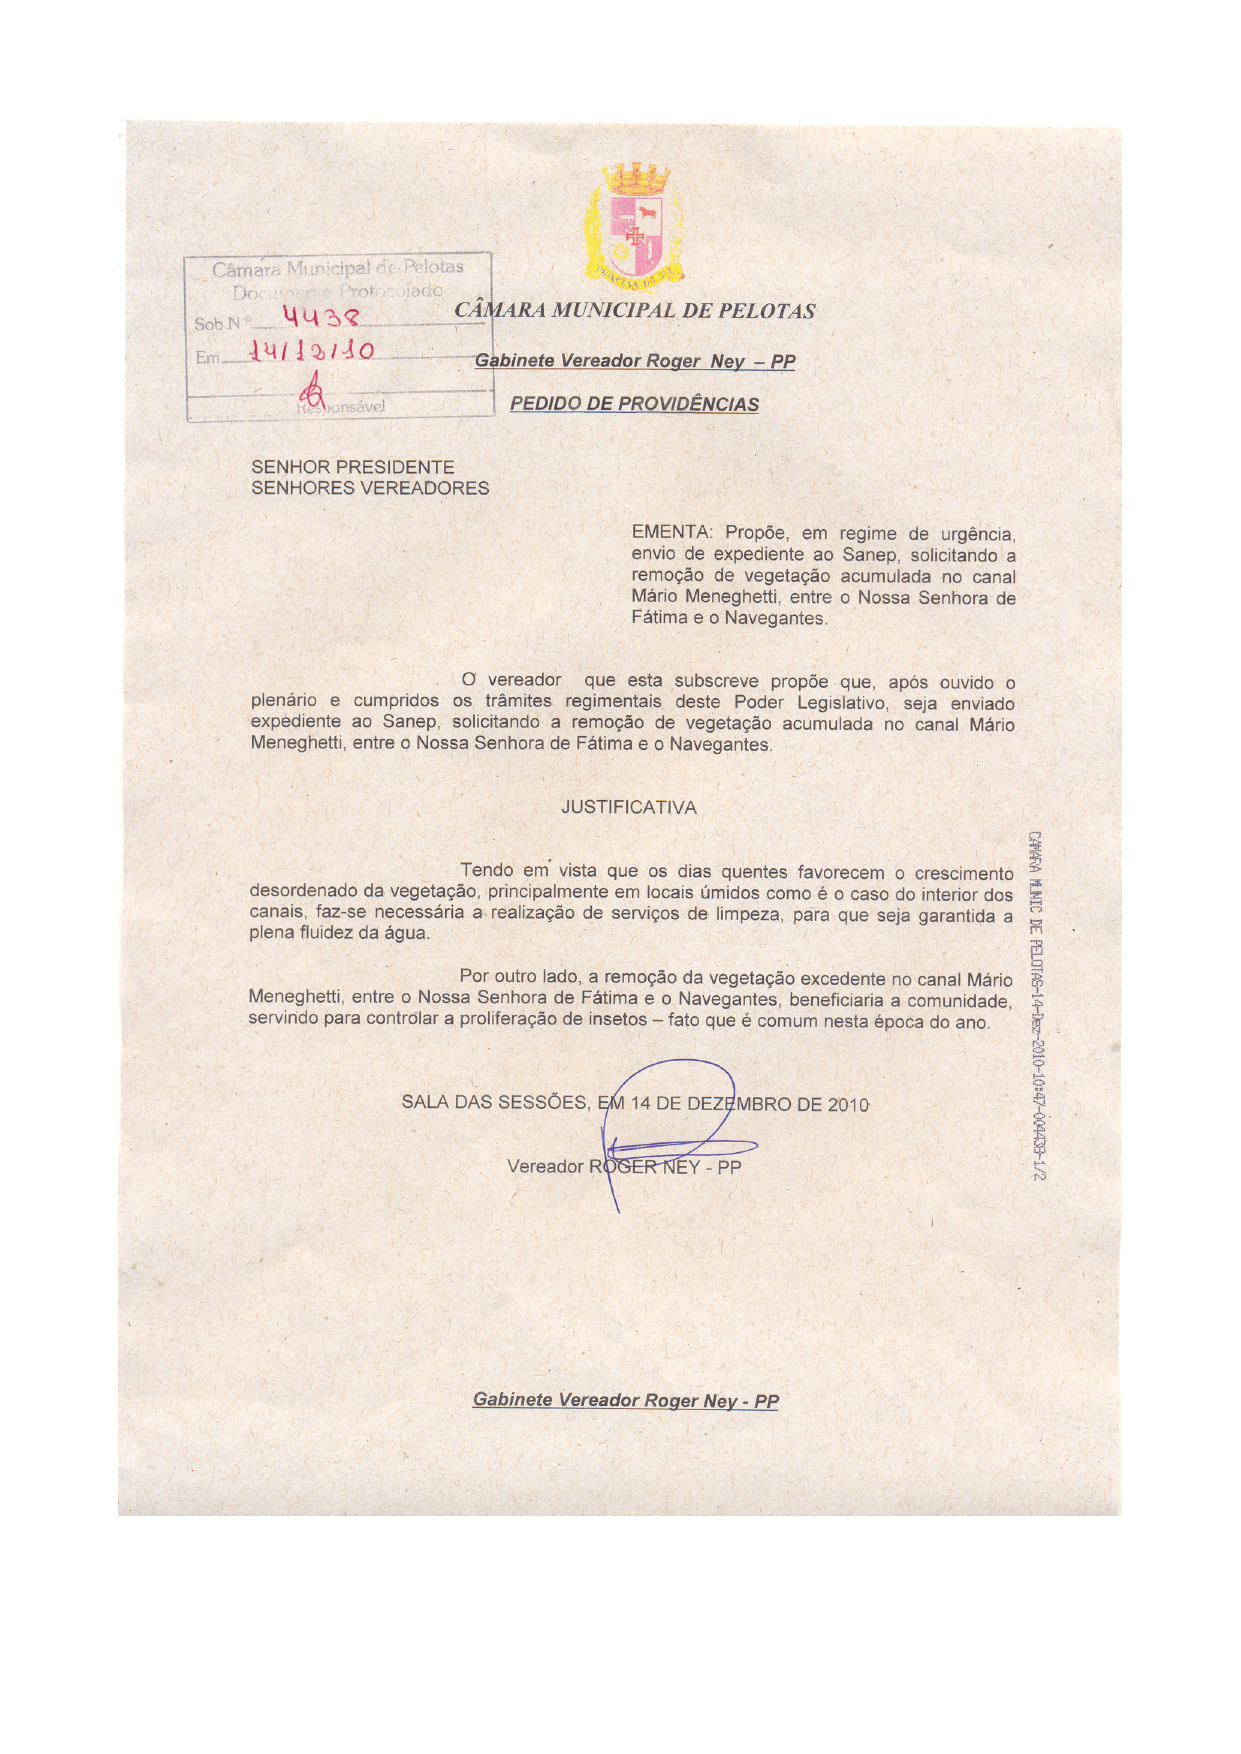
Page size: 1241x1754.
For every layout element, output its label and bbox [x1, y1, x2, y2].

picture [118, 118, 1122, 1516]
